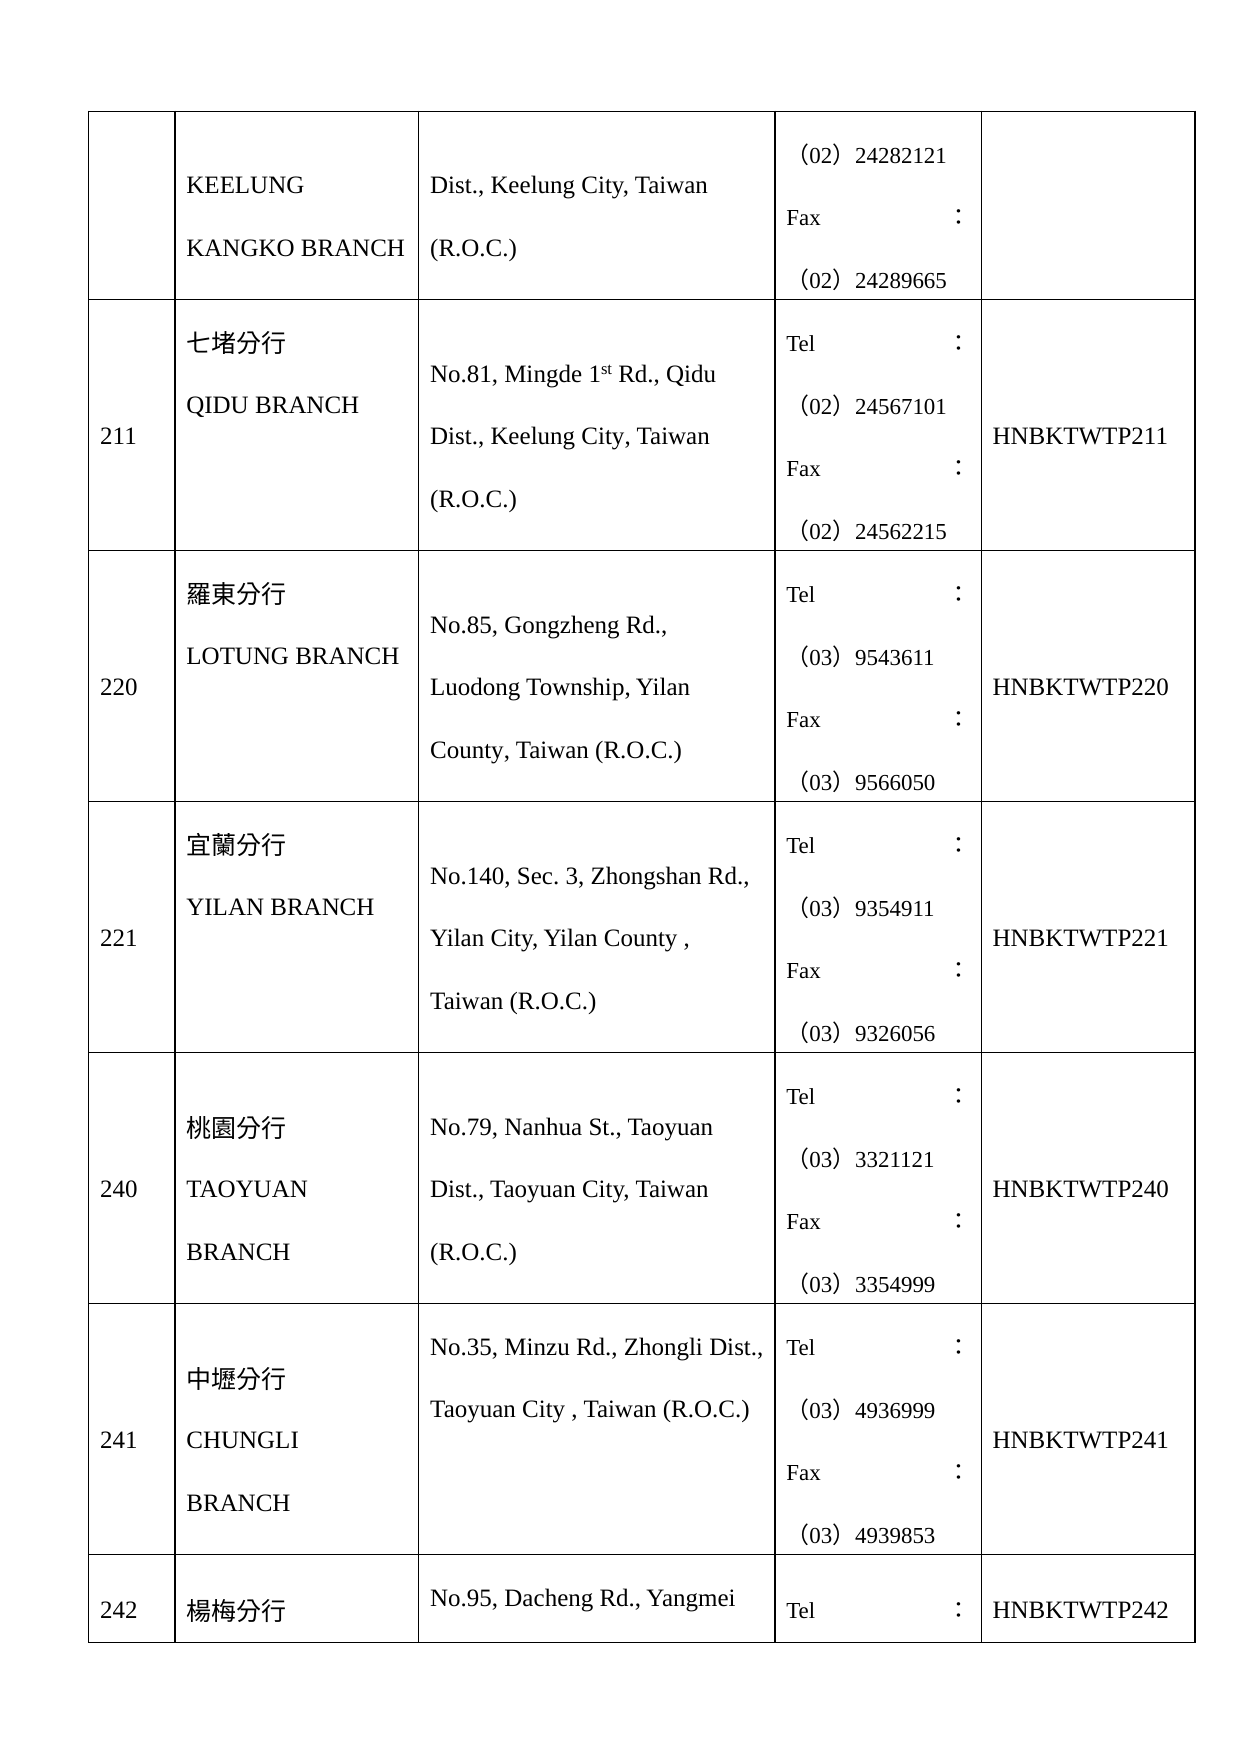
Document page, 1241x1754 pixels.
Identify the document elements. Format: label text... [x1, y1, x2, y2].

table_cell 240 [89, 1053, 174, 1303]
table_cell Tel：（03）9354911 Fax：（03）9326056 [776, 802, 981, 1052]
table_cell 221 [89, 802, 174, 1052]
table_cell （02）24282121 Fax：（02）24289665 [776, 112, 981, 299]
table_cell 楊梅分行 [176, 1555, 418, 1642]
table_cell 桃園分行 TAOYUAN BRANCH [176, 1053, 418, 1303]
table_cell No.95, Dacheng Rd., Yangmei [419, 1555, 774, 1642]
table_cell 中壢分行 CHUNGLI BRANCH [176, 1304, 418, 1554]
table_cell Tel： [776, 1555, 981, 1642]
table_cell HNBKTWTP220 [982, 551, 1194, 801]
table_cell Tel：（03）4936999 Fax：（03）4939853 [776, 1304, 981, 1554]
table_cell 241 [89, 1304, 174, 1554]
table_cell No.81, Mingde 1st Rd., Qidu Dist., Keelung City, Taiwan (R.O.C.) [419, 300, 774, 550]
table_cell 220 [89, 551, 174, 801]
table_cell 宜蘭分行 YILAN BRANCH [176, 802, 418, 1052]
table_cell 七堵分行 QIDU BRANCH [176, 300, 418, 550]
table_cell HNBKTWTP242 [982, 1555, 1194, 1642]
table_cell 羅東分行 LOTUNG BRANCH [176, 551, 418, 801]
table_cell No.79, Nanhua St., Taoyuan Dist., Taoyuan City, Taiwan (R.O.C.) [419, 1053, 774, 1303]
table_cell Tel：（02）24567101 Fax：（02）24562215 [776, 300, 981, 550]
table_cell No.35, Minzu Rd., Zhongli Dist., Taoyuan City , Taiwan (R.O.C.) [419, 1304, 774, 1554]
table_cell Dist., Keelung City, Taiwan (R.O.C.) [419, 112, 774, 299]
table_cell [982, 112, 1194, 299]
table_cell KEELUNG KANGKO BRANCH [176, 112, 418, 299]
table_cell HNBKTWTP241 [982, 1304, 1194, 1554]
table_cell No.140, Sec. 3, Zhongshan Rd., Yilan City, Yilan County , Taiwan (R.O.C.) [419, 802, 774, 1052]
table_cell No.85, Gongzheng Rd., Luodong Township, Yilan County, Taiwan (R.O.C.) [419, 551, 774, 801]
table_cell [89, 112, 174, 299]
table_cell 242 [89, 1555, 174, 1642]
table_cell 211 [89, 300, 174, 550]
table_cell HNBKTWTP211 [982, 300, 1194, 550]
table_cell HNBKTWTP240 [982, 1053, 1194, 1303]
table_cell Tel：（03）3321121 Fax：（03）3354999 [776, 1053, 981, 1303]
table_cell Tel：（03）9543611 Fax：（03）9566050 [776, 551, 981, 801]
table_cell HNBKTWTP221 [982, 802, 1194, 1052]
